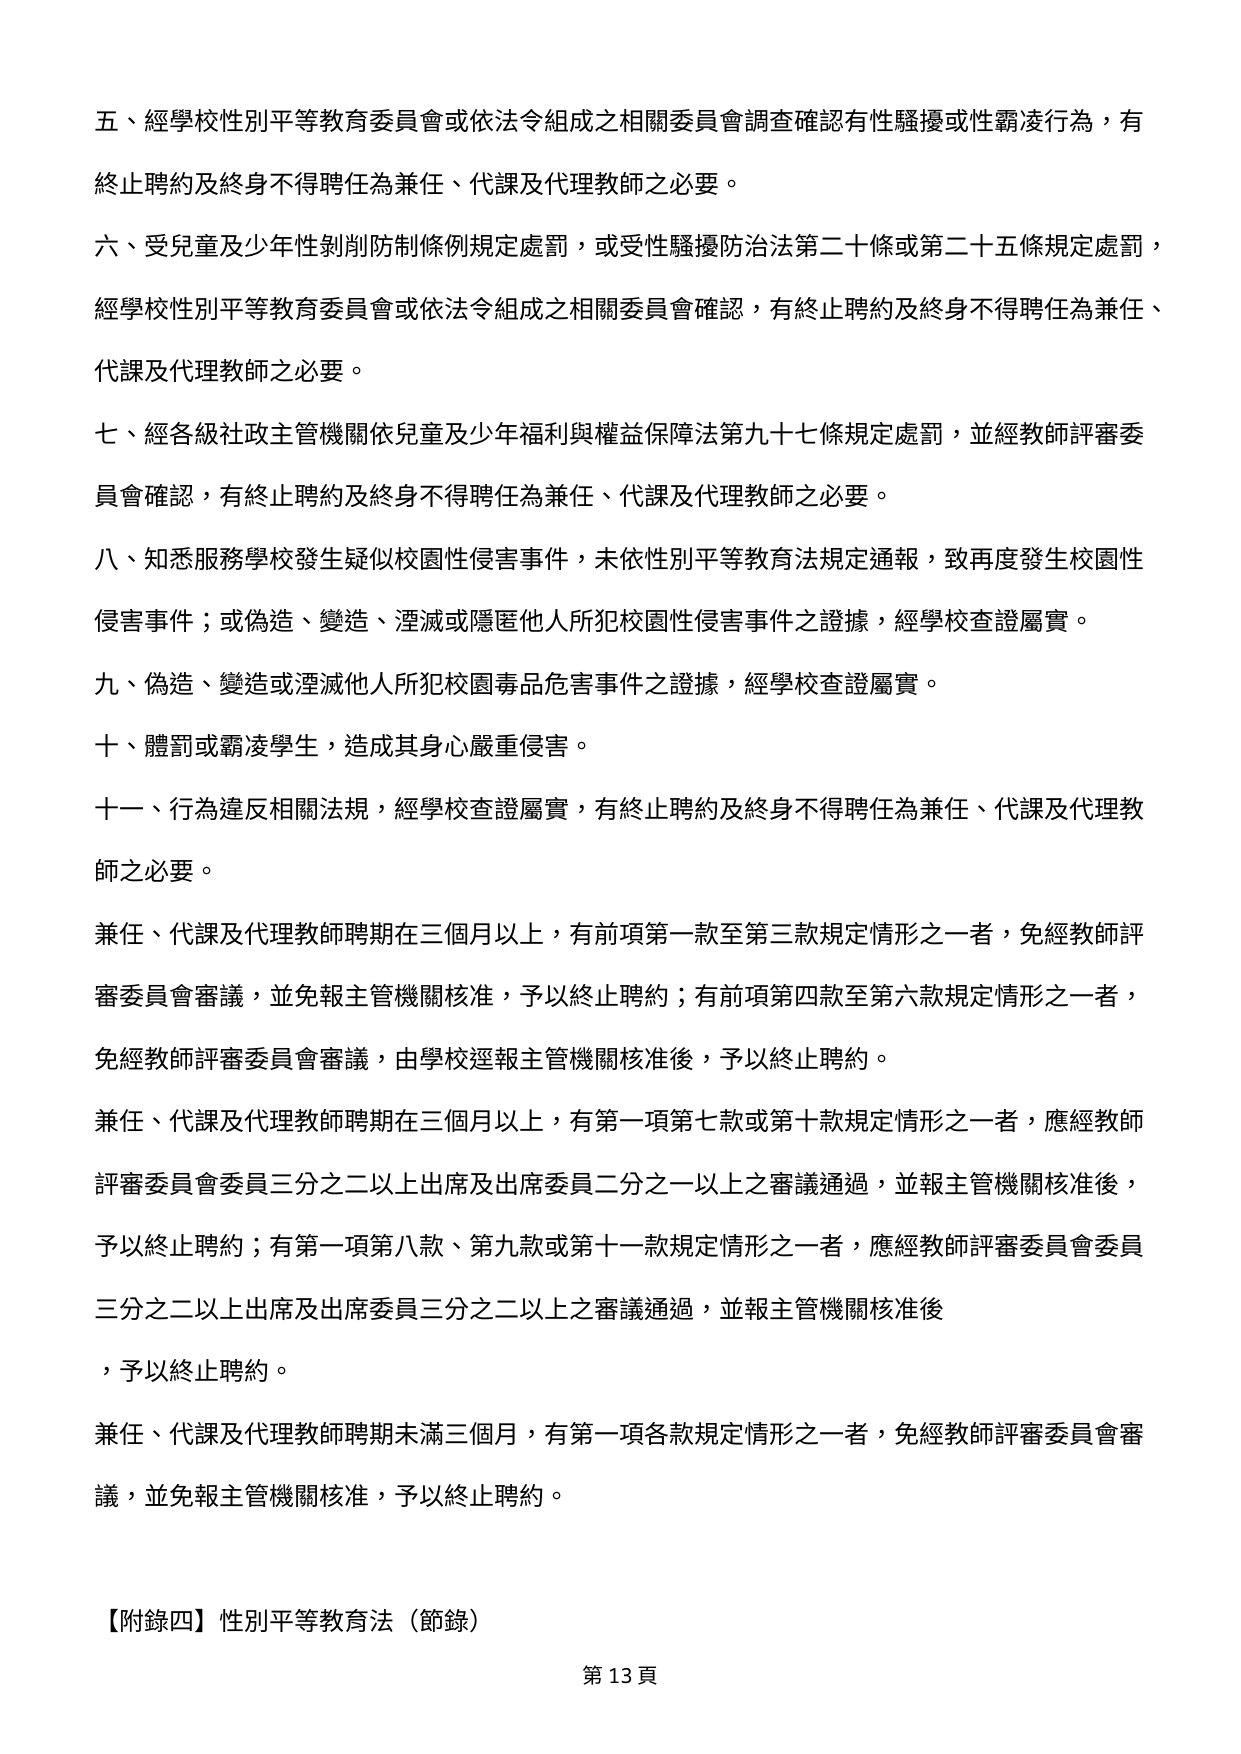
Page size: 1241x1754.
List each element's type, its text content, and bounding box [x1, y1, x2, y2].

text 九、偽造、變造或湮滅他人所犯校園毒品危害事件之證據，經學校查證屬實。 [94, 641, 1146, 703]
text 六、受兒童及少年性剝削防制條例規定處罰，或受性騷擾防治法第二十條或第二十五條規定處罰，經學校性別平等教育委員會或依法令組成之相關委員會確認，有終止聘約及終身不得聘任為兼任、代課及代理教師之必要。 [94, 203, 1146, 391]
text 五、經學校性別平等教育委員會或依法令組成之相關委員會調查確認有性騷擾或性霸凌行為，有終止聘約及終身不得聘任為兼任、代課及代理教師之必要。 [94, 78, 1146, 203]
text 十一、行為違反相關法規，經學校查證屬實，有終止聘約及終身不得聘任為兼任、代課及代理教師之必要。 [94, 766, 1146, 891]
text 兼任、代課及代理教師聘期在三個月以上，有第一項第七款或第十款規定情形之一者，應經教師評審委員會委員三分之二以上出席及出席委員二分之一以上之審議通過，並報主管機關核准後，予以終止聘約；有第一項第八款、第九款或第十一款規定情形之一者，應經教師評審委員會委員三分之二以上出席及出席委員三分之二以上之審議通過，並報主管機關核准後 [94, 1078, 1146, 1328]
text 兼任、代課及代理教師聘期未滿三個月，有第一項各款規定情形之一者，免經教師評審委員會審議，並免報主管機關核准，予以終止聘約。 [94, 1391, 1146, 1516]
text 兼任、代課及代理教師聘期在三個月以上，有前項第一款至第三款規定情形之一者，免經教師評審委員會審議，並免報主管機關核准，予以終止聘約；有前項第四款至第六款規定情形之一者，免經教師評審委員會審議，由學校逕報主管機關核准後，予以終止聘約。 [94, 891, 1146, 1078]
text 【附錄四】性別平等教育法（節錄） [94, 1578, 1146, 1641]
text ，予以終止聘約。 [94, 1328, 1146, 1391]
text 八、知悉服務學校發生疑似校園性侵害事件，未依性別平等教育法規定通報，致再度發生校園性侵害事件；或偽造、變造、湮滅或隱匿他人所犯校園性侵害事件之證據，經學校查證屬實。 [94, 516, 1146, 641]
text 七、經各級社政主管機關依兒童及少年福利與權益保障法第九十七條規定處罰，並經教師評審委員會確認，有終止聘約及終身不得聘任為兼任、代課及代理教師之必要。 [94, 391, 1146, 516]
text 十、體罰或霸凌學生，造成其身心嚴重侵害。 [94, 703, 1146, 766]
